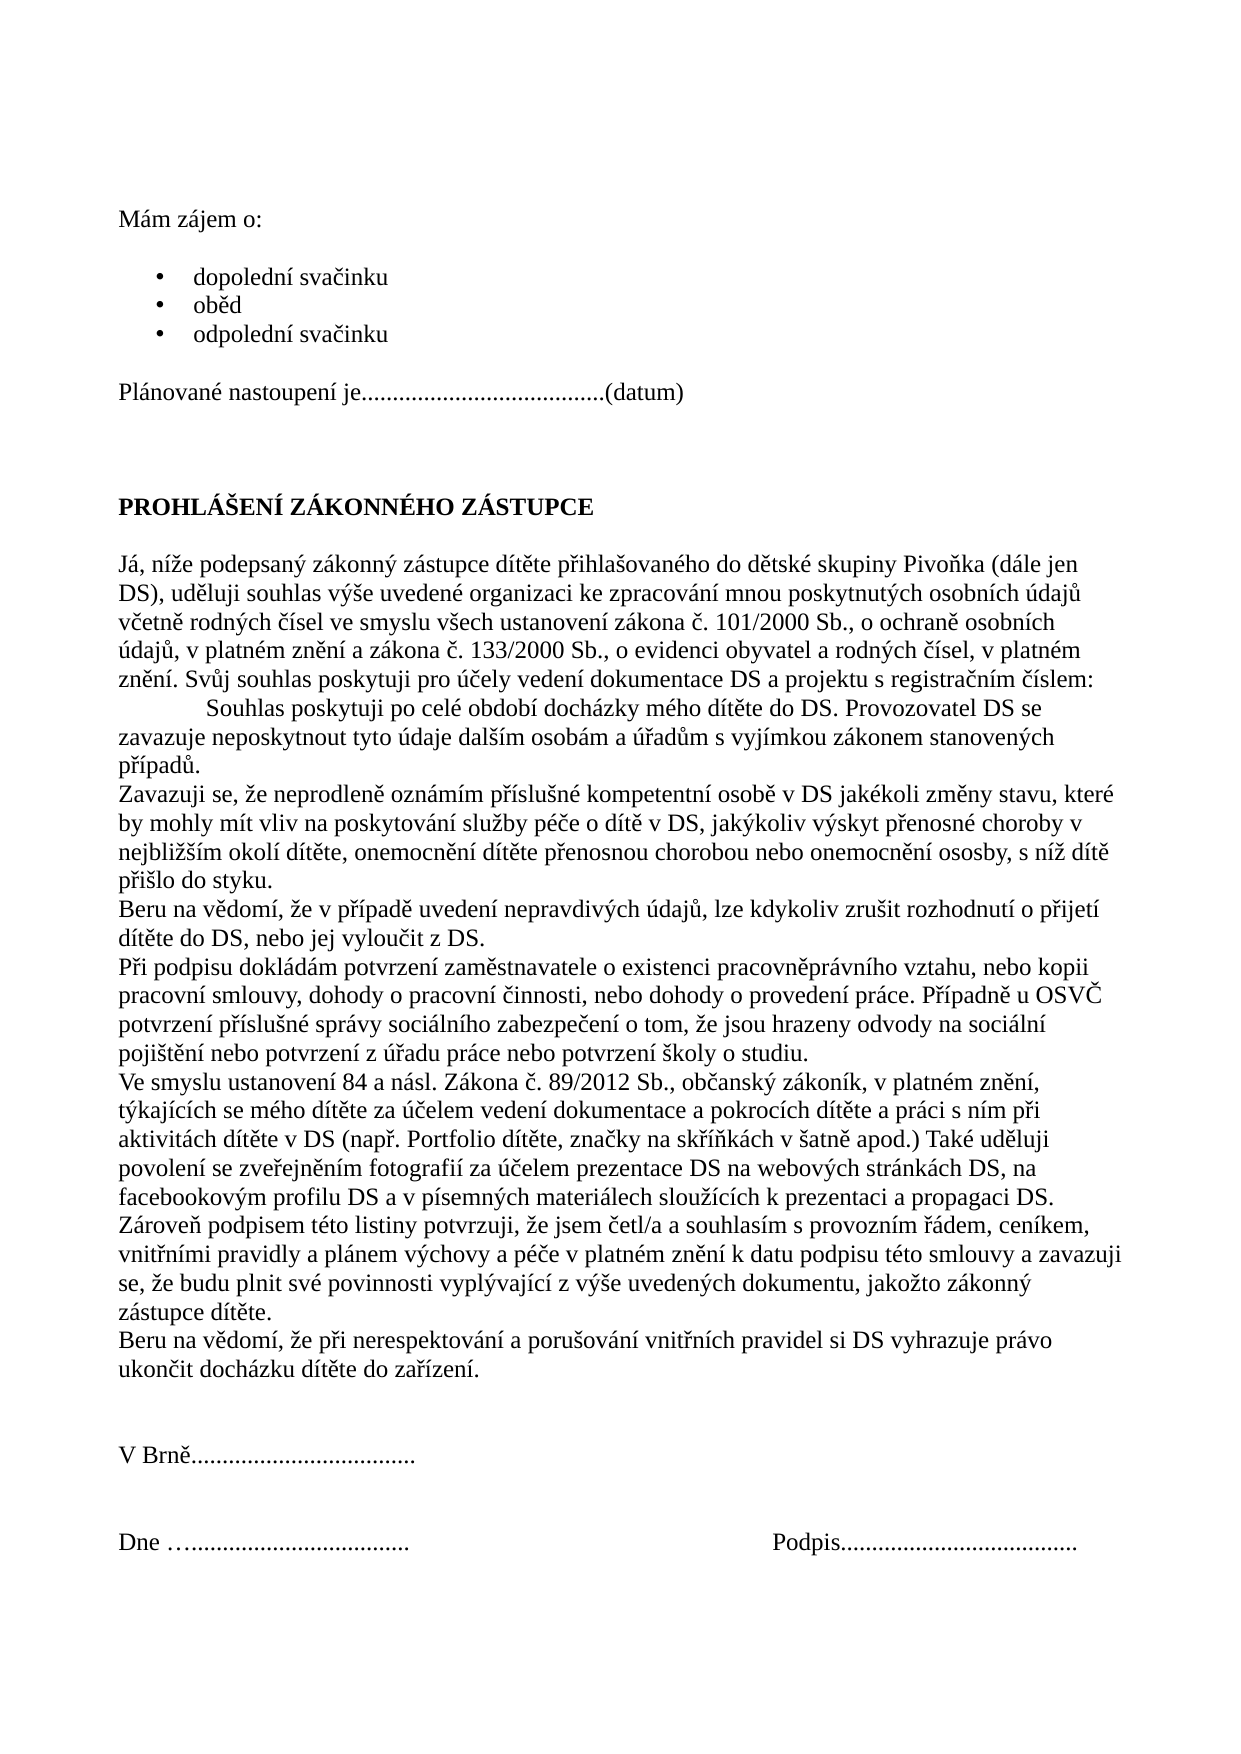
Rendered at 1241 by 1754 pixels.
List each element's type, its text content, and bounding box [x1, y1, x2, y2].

text Při podpisu dokládám potvrzení zaměstnavatele o existenci pracovněprávního vztahu, nebo kopii pracovní smlouvy, dohody o pracovní činnosti, nebo dohody o provedení práce. Případně u OSVČ potvrzení příslušné správy sociálního zabezpečení o tom, že jsou hrazeny odvody na sociální pojištění nebo potvrzení z úřadu práce nebo potvrzení školy o studiu. [118, 952, 1122, 1067]
text V Brně.................................... [118, 1441, 1122, 1469]
text Ve smyslu ustanovení 84 a násl. Zákona č. 89/2012 Sb., občanský zákoník, v platném znění, týkajících se mého dítěte za účelem vedení dokumentace a pokrocích dítěte a práci s ním při aktivitách dítěte v DS (např. Portfolio dítěte, značky na skříňkách v šatně apod.) Také uděluji povolení se zveřejněním fotografií za účelem prezentace DS na webových stránkách DS, na facebookovým profilu DS a v písemných materiálech sloužících k prezentaci a propagaci DS. Zároveň podpisem této listiny potvrzuji, že jsem četl/a a souhlasím s provozním řádem, ceníkem, vnitřními pravidly a plánem výchovy a péče v platném znění k datu podpisu této smlouvy a zavazuji se, že budu plnit své povinnosti vyplývající z výše uvedených dokumentu, jakožto zákonný zástupce dítěte. [118, 1067, 1122, 1326]
text Zavazuji se, že neprodleně oznámím příslušné kompetentní osobě v DS jakékoli změny stavu, které by mohly mít vliv na poskytování služby péče o dítě v DS, jakýkoliv výskyt přenosné choroby v nejbližším okolí dítěte, onemocnění dítěte přenosnou chorobou nebo onemocnění ososby, s níž dítě přišlo do styku. [118, 779, 1122, 894]
list odpolední svačinku [156, 319, 1122, 348]
text Já, níže podepsaný zákonný zástupce dítěte přihlašovaného do dětské skupiny Pivoňka (dále jen DS), uděluji souhlas výše uvedené organizaci ke zpracování mnou poskytnutých osobních údajů včetně rodných čísel ve smyslu všech ustanovení zákona č. 101/2000 Sb., o ochraně osobních údajů, v platném znění a zákona č. 133/2000 Sb., o evidenci obyvatel a rodných čísel, v platném znění. Svůj souhlas poskytuji pro účely vedení dokumentace DS a projektu s registračním číslem: [118, 549, 1122, 693]
text Mám zájem o: [118, 204, 1122, 233]
text Beru na vědomí, že při nerespektování a porušování vnitřních pravidel si DS vyhrazuje právo ukončit docházku dítěte do zařízení. [118, 1326, 1122, 1383]
text PROHLÁŠENÍ ZÁKONNÉHO ZÁSTUPCE [118, 492, 1122, 521]
text Plánované nastoupení je.......................................(datum) [118, 377, 1122, 406]
text Souhlas poskytuji po celé období docházky mého dítěte do DS. Provozovatel DS se zavazuje neposkytnout tyto údaje dalším osobám a úřadům s vyjímkou zákonem stanovených případů. [118, 693, 1122, 779]
text Dne …................................... Podpis...................................... [118, 1527, 1122, 1556]
text Beru na vědomí, že v případě uvedení nepravdivých údajů, lze kdykoliv zrušit rozhodnutí o přijetí dítěte do DS, nebo jej vyloučit z DS. [118, 894, 1122, 952]
list dopolední svačinku [156, 262, 1122, 291]
list oběd [156, 291, 1122, 319]
